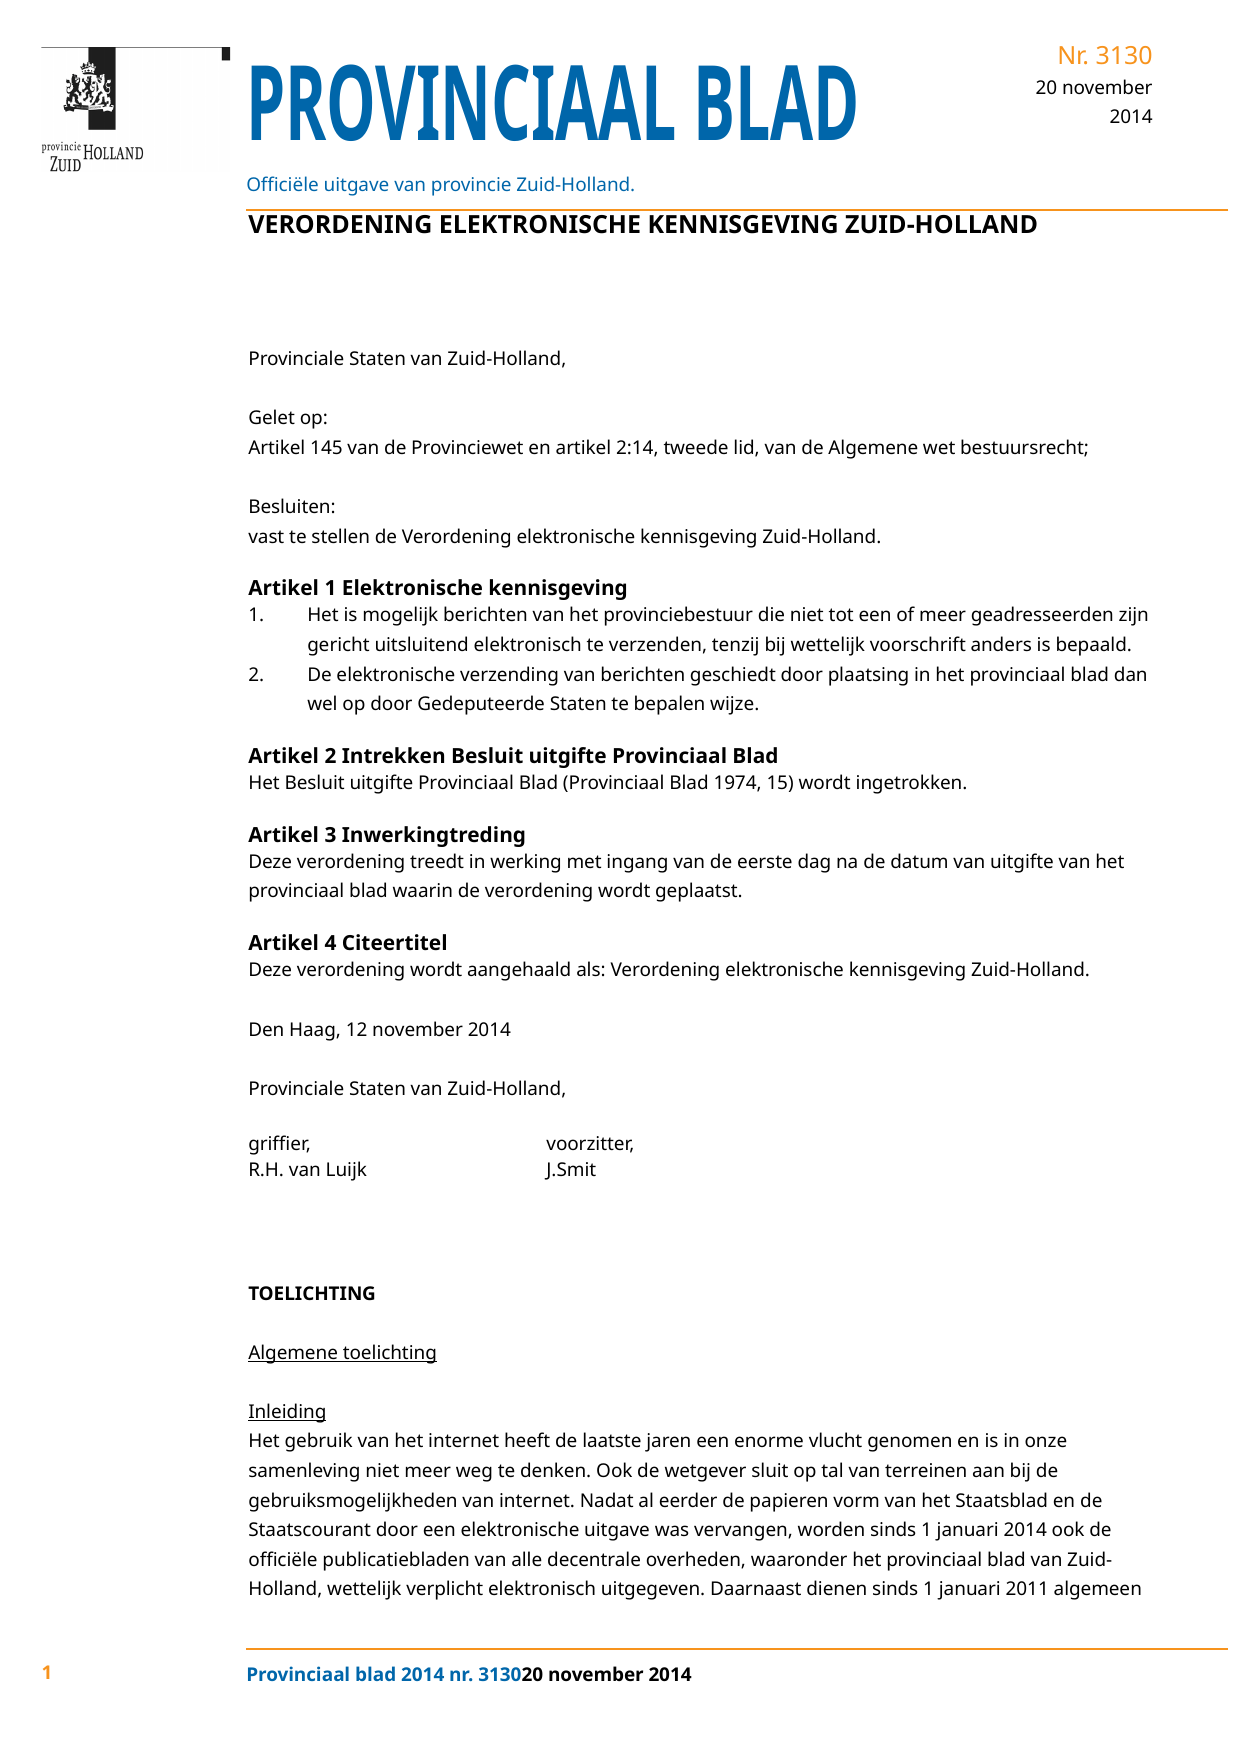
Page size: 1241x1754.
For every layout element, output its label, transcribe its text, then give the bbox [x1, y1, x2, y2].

table_header griffier, [248, 1130, 546, 1156]
text TOELICHTING [248, 1280, 1152, 1305]
table_cell J.Smit [546, 1156, 1152, 1182]
text Provinciale Staten van Zuid-Holland, [248, 345, 1152, 371]
text Gelet op: [248, 404, 1152, 430]
text Deze verordening treedt in werking met ingang van de eerste dag na de datum van uitgifte van het provinciaal blad waarin de verordening wordt geplaatst. [248, 848, 1152, 903]
list Het is mogelijk berichten van het provinciebestuur die niet tot een of meer geadresseerden zijn gericht uitsluitend elektronisch te verzenden, tenzij bij wettelijk voorschrift anders is bepaald. [248, 602, 1152, 657]
text Artikel 4 Citeertitel [248, 928, 1152, 957]
text Deze verordening wordt aangehaald als: Verordening elektronische kennisgeving Zuid-Holland. [248, 957, 1152, 982]
text Den Haag, 12 november 2014 [248, 1016, 1152, 1041]
text Artikel 1 Elektronische kennisgeving [248, 573, 1152, 602]
text Besluiten: [248, 493, 1152, 519]
picture [41, 47, 231, 172]
text Artikel 145 van de Provinciewet en artikel 2:14, tweede lid, van de Algemene wet bestuursrecht; [248, 434, 1152, 460]
text Artikel 3 Inwerkingtreding [248, 820, 1152, 848]
text Algemene toelichting [248, 1339, 1152, 1364]
text Het Besluit uitgifte Provinciaal Blad (Provinciaal Blad 1974, 15) wordt ingetrokken. [248, 769, 1152, 795]
table_cell R.H. van Luijk [248, 1156, 546, 1182]
text Artikel 2 Intrekken Besluit uitgifte Provinciaal Blad [248, 741, 1152, 769]
text VERORDENING ELEKTRONISCHE KENNISGEVING ZUID-HOLLAND [248, 211, 1152, 241]
table_header voorzitter, [546, 1130, 1152, 1156]
list De elektronische verzending van berichten geschiedt door plaatsing in het provinciaal blad dan wel op door Gedeputeerde Staten te bepalen wijze. [248, 661, 1152, 716]
text Het gebruik van het internet heeft de laatste jaren een enorme vlucht genomen en is in onze samenleving niet meer weg te denken. Ook de wetgever sluit op tal van terreinen aan bij de gebruiksmogelijkheden van internet. Nadat al eerder de papieren vorm van het Staatsblad en de Staatscourant door een elektronische uitgave was vervangen, worden sinds 1 januari 2014 ook de officiële publicatiebladen van alle decentrale overheden, waaronder het provinciaal blad van Zuid-Holland, wettelijk verplicht elektronisch uitgegeven. Daarnaast dienen sinds 1 januari 2011 algemeen [248, 1428, 1152, 1601]
text Provinciale Staten van Zuid-Holland, [248, 1075, 1152, 1101]
text vast te stellen de Verordening elektronische kennisgeving Zuid-Holland. [248, 523, 1152, 548]
text Inleiding [248, 1398, 1152, 1424]
